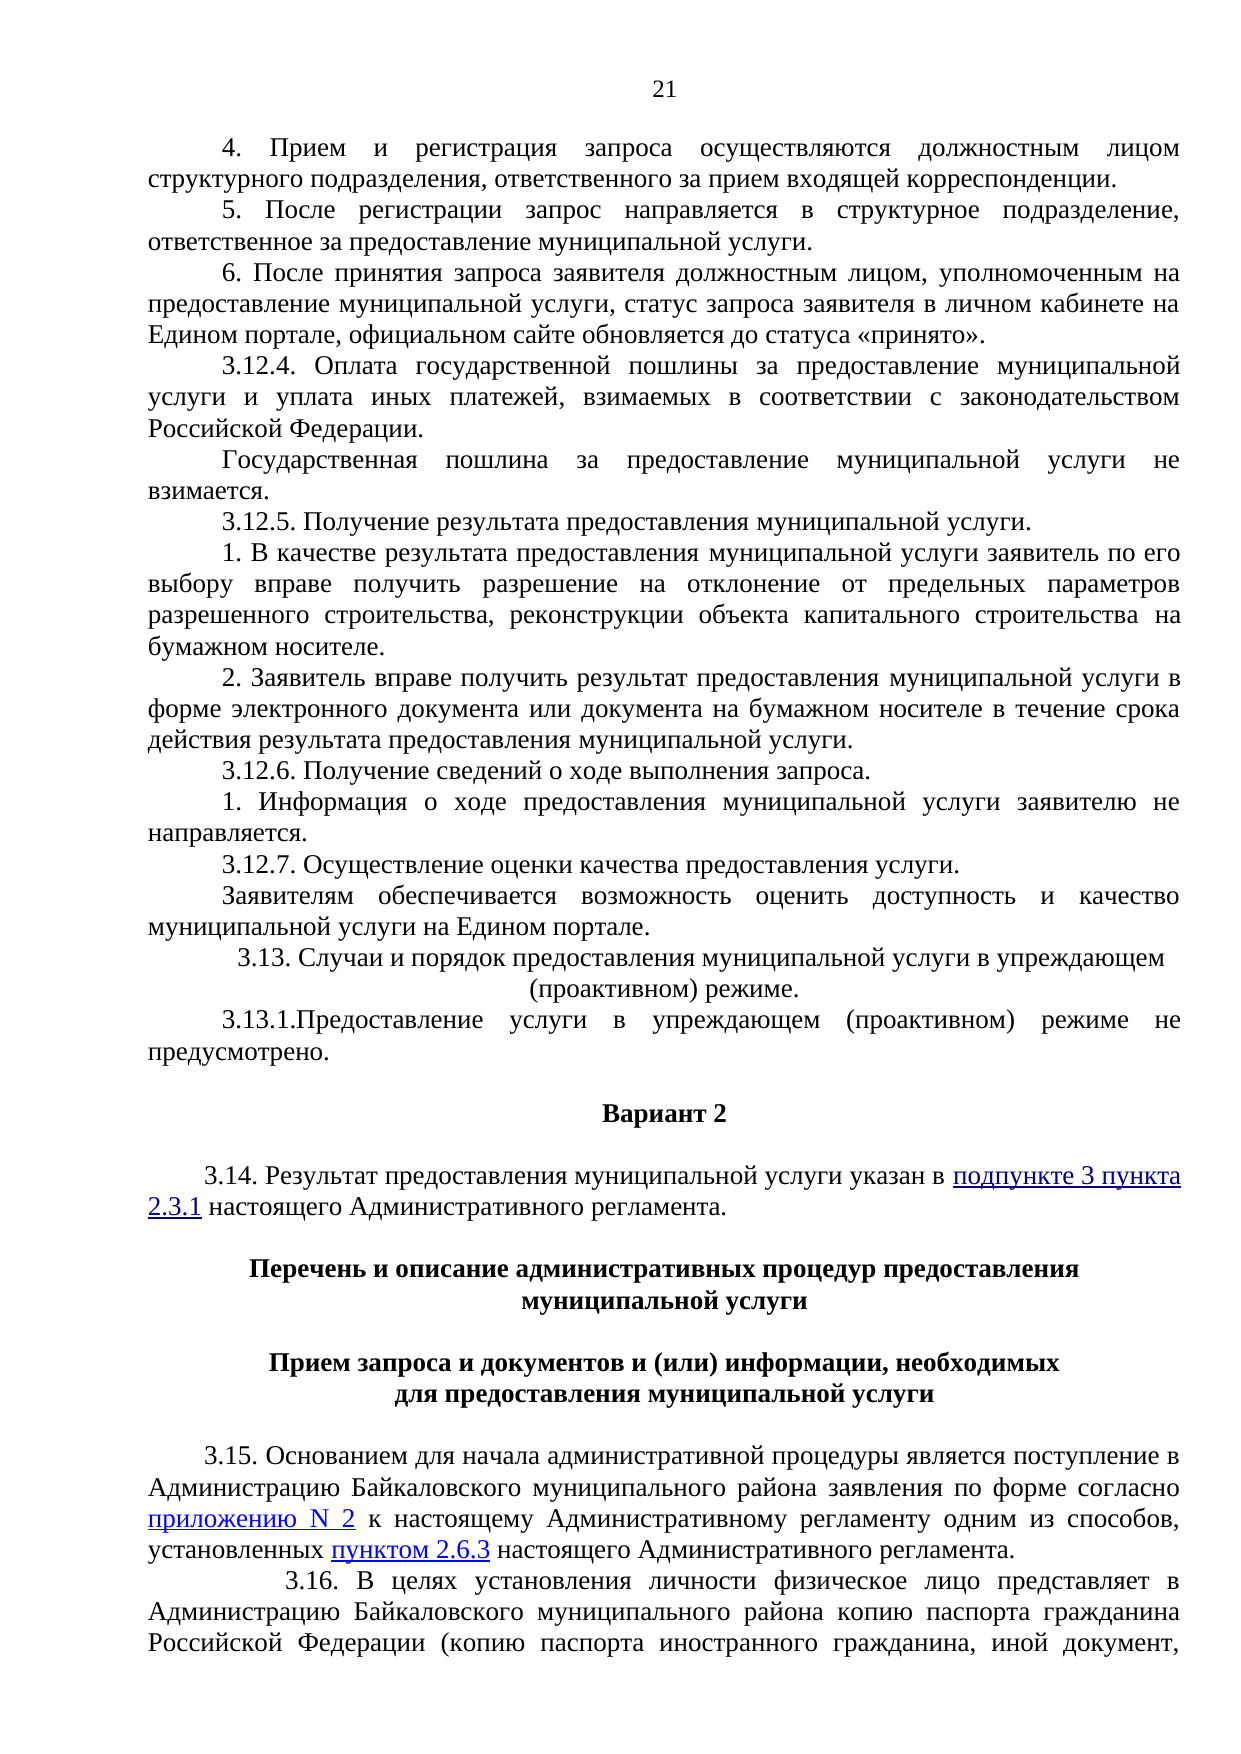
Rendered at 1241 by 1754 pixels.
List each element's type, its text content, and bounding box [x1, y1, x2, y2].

subtitle Прием запроса и документов и (или) информации, необходимых [148, 1346, 1181, 1377]
text 3.15. Основанием для начала административной процедуры является поступление в Администрацию Байкаловского муниципального района заявления по форме согласно приложению N 2 к настоящему Административному регламенту одним из способов, установленных пунктом 2.6.3 настоящего Административного регламента. [148, 1439, 1181, 1564]
text 6. После принятия запроса заявителя должностным лицом, уполномоченным на предоставление муниципальной услуги, статус запроса заявителя в личном кабинете на Едином портале, официальном сайте обновляется до статуса «принято». [148, 256, 1181, 349]
text 3.13.1.Предоставление услуги в упреждающем (проактивном) режиме не предусмотрено. [148, 1003, 1181, 1066]
text 3.16. В целях установления личности физическое лицо представляет в Администрацию Байкаловского муниципального района копию паспорта гражданина Российской Федерации (копию паспорта иностранного гражданина, иной документ, [148, 1564, 1181, 1657]
subtitle Вариант 2 [148, 1097, 1181, 1128]
text 2. Заявитель вправе получить результат предоставления муниципальной услуги в форме электронного документа или документа на бумажном носителе в течение срока действия результата предоставления муниципальной услуги. [148, 661, 1181, 754]
text 4. Прием и регистрация запроса осуществляются должностным лицом структурного подразделения, ответственного за прием входящей корреспонденции. [148, 131, 1181, 194]
text 3.12.7. Осуществление оценки качества предоставления услуги. [148, 848, 1181, 879]
subtitle Перечень и описание административных процедур предоставления [148, 1253, 1181, 1284]
text 3.12.4. Оплата государственной пошлины за предоставление муниципальной услуги и уплата иных платежей, взимаемых в соответствии с законодательством Российской Федерации. [148, 349, 1181, 443]
text Заявителям обеспечивается возможность оценить доступность и качество муниципальной услуги на Едином портале. [148, 879, 1181, 941]
text 5. После регистрации запрос направляется в структурное подразделение, ответственное за предоставление муниципальной услуги. [148, 194, 1181, 256]
text 3.14. Результат предоставления муниципальной услуги указан в подпункте 3 пункта 2.3.1 настоящего Административного регламента. [148, 1159, 1181, 1221]
text для предоставления муниципальной услуги [148, 1377, 1181, 1408]
text 3.13. Случаи и порядок предоставления муниципальной услуги в упреждающем (проактивном) режиме. [148, 941, 1181, 1003]
text 1. В качестве результата предоставления муниципальной услуги заявитель по его выбору вправе получить разрешение на отклонение от предельных параметров разрешенного строительства, реконструкции объекта капитального строительства на бумажном носителе. [148, 536, 1181, 661]
text 1. Информация о ходе предоставления муниципальной услуги заявителю не направляется. [148, 785, 1181, 848]
text 3.12.5. Получение результата предоставления муниципальной услуги. [148, 505, 1181, 536]
text муниципальной услуги [148, 1284, 1181, 1315]
text 3.12.6. Получение сведений о ходе выполнения запроса. [148, 754, 1181, 785]
text Государственная пошлина за предоставление муниципальной услуги не взимается. [148, 443, 1181, 505]
